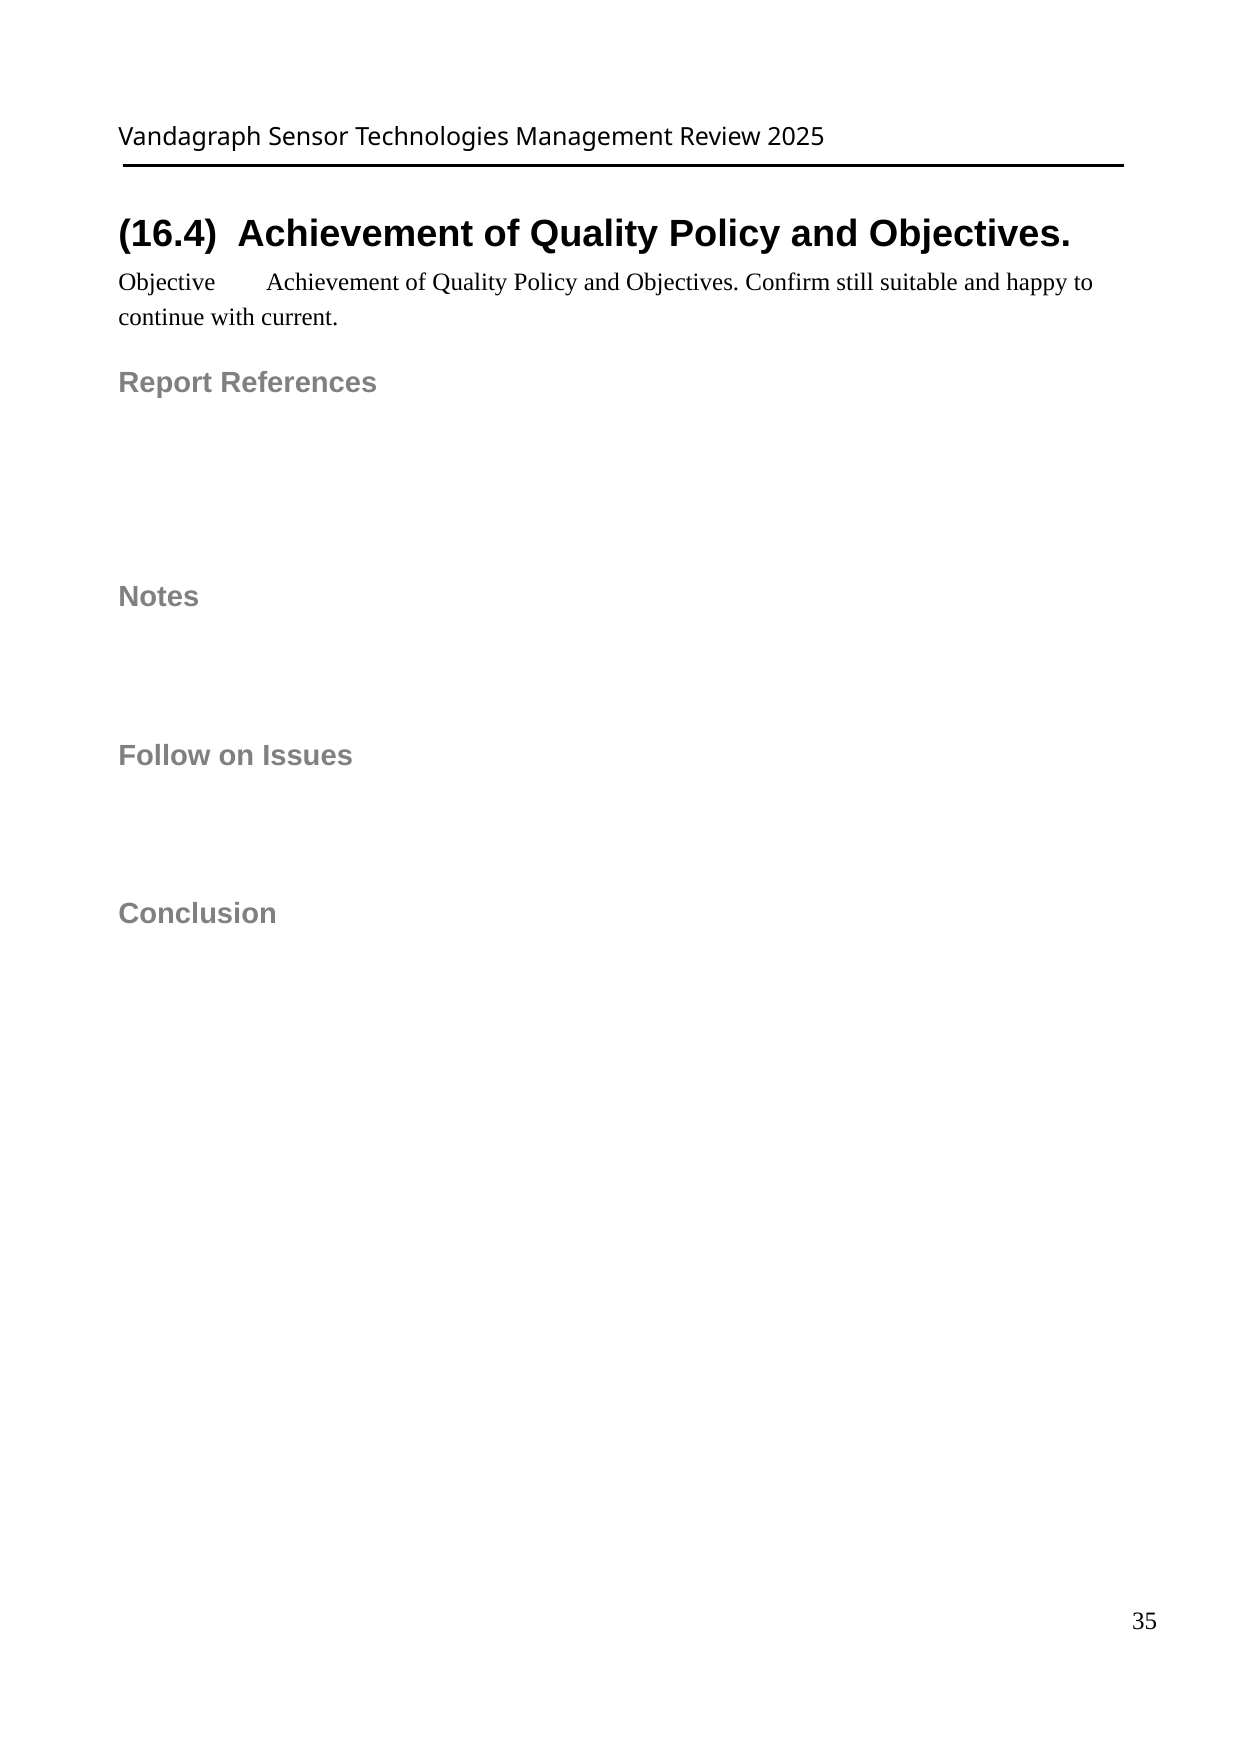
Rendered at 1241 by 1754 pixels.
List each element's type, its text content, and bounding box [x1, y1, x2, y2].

subtitle Notes [118, 579, 1122, 612]
subtitle Report References [118, 365, 1122, 399]
subtitle Follow on Issues [118, 737, 1122, 771]
text Objective Achievement of Quality Policy and Objectives. Confirm still suitable and happy to continue with current. [118, 267, 1122, 330]
subtitle Conclusion [118, 896, 1122, 930]
subtitle (16.4) Achievement of Quality Policy and Objectives. [118, 211, 1122, 254]
